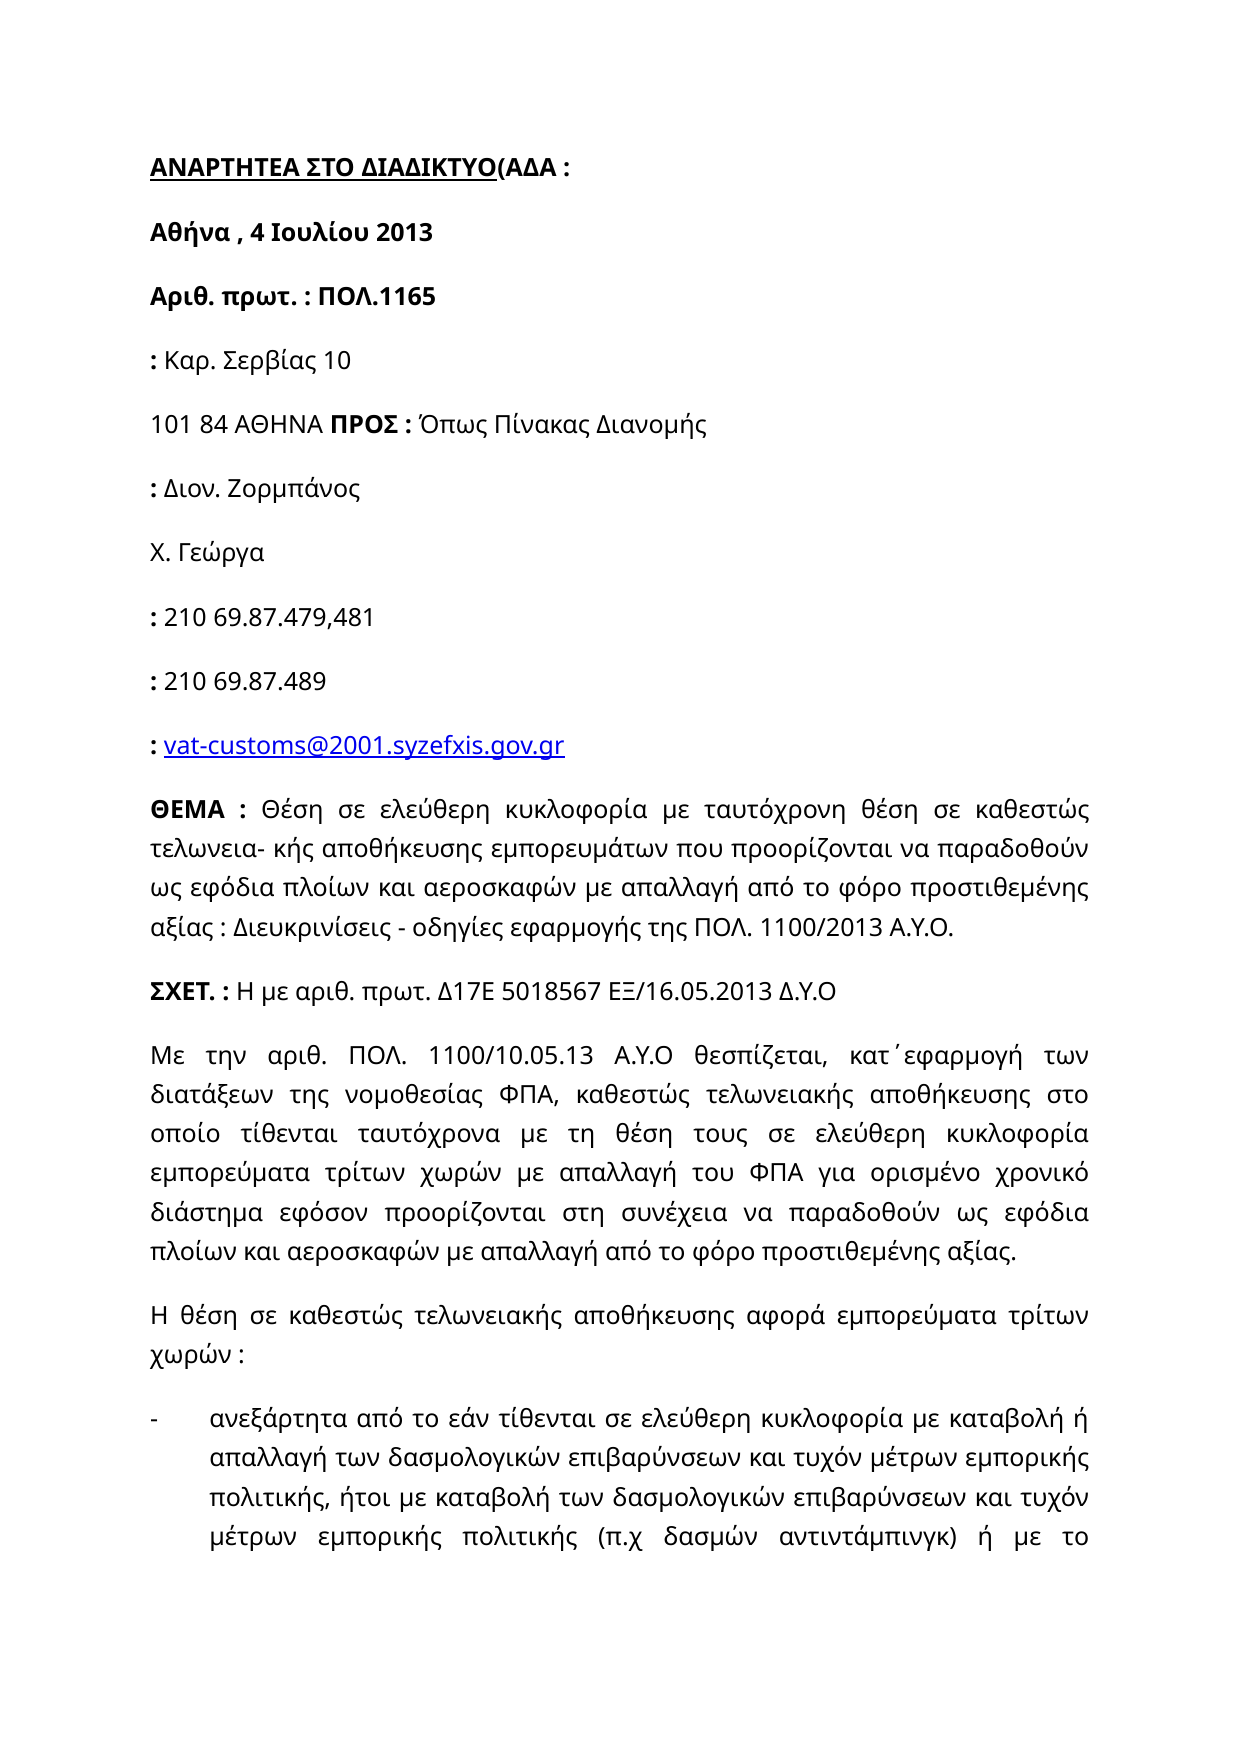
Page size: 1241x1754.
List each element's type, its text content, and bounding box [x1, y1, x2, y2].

text ΘΕΜΑ : Θέση σε ελεύθερη κυκλοφορία με ταυτόχρονη θέση σε καθεστώς τελωνεια- κής αποθήκευσης εμπορευμάτων που προορίζονται να παραδοθούν ως εφόδια πλοίων και αεροσκαφών με απαλλαγή από το φόρο προστιθεμένης αξίας : Διευκρινίσεις - οδηγίες εφαρμογής της ΠΟΛ. 1100/2013 Α.Υ.Ο. [150, 792, 1090, 943]
text : vat-customs@2001.syzefxis.gov.gr [150, 727, 1090, 762]
text : Διον. Ζορμπάνος [150, 471, 1090, 505]
text : 210 69.87.479,481 [150, 599, 1090, 633]
text Αθήνα , 4 Ιουλίου 2013 [150, 214, 1090, 248]
text Αριθ. πρωτ. : ΠΟΛ.1165 [150, 278, 1090, 312]
list - ανεξάρτητα από το εάν τίθενται σε ελεύθερη κυκλοφορία με καταβολή ή απαλλαγή των δασμολογικών επιβαρύνσεων και τυχόν μέτρων εμπορικής πολιτικής, ήτοι με καταβολή των δασμολογικών επιβαρύνσεων και τυχόν μέτρων εμπορικής πολιτικής (π.χ δασμών αντιντάμπινγκ) ή με το [150, 1401, 1090, 1552]
text Η θέση σε καθεστώς τελωνειακής αποθήκευσης αφορά εμπορεύματα τρίτων χωρών : [150, 1297, 1090, 1371]
text Χ. Γεώργα [150, 535, 1090, 569]
text : 210 69.87.489 [150, 663, 1090, 697]
text ΑΝΑΡΤΗΤΕΑ ΣΤΟ ΔΙΑΔΙΚΤΥΟ(ΑΔΑ : [150, 150, 1090, 184]
text 101 84 ΑΘΗΝΑ ΠΡΟΣ : Όπως Πίνακας Διανομής [150, 407, 1090, 441]
text : Καρ. Σερβίας 10 [150, 342, 1090, 377]
text Με την αριθ. ΠΟΛ. 1100/10.05.13 Α.Υ.Ο θεσπίζεται, κατ΄εφαρμογή των διατάξεων της νομοθεσίας ΦΠΑ, καθεστώς τελωνειακής αποθήκευσης στο οποίο τίθενται ταυτόχρονα με τη θέση τους σε ελεύθερη κυκλοφορία εμπορεύματα τρίτων χωρών με απαλλαγή του ΦΠΑ για ορισμένο χρονικό διάστημα εφόσον προορίζονται στη συνέχεια να παραδοθούν ως εφόδια πλοίων και αεροσκαφών με απαλλαγή από το φόρο προστιθεμένης αξίας. [150, 1037, 1090, 1267]
text ΣΧΕΤ. : Η με αριθ. πρωτ. Δ17Ε 5018567 ΕΞ/16.05.2013 Δ.Υ.Ο [150, 973, 1090, 1007]
